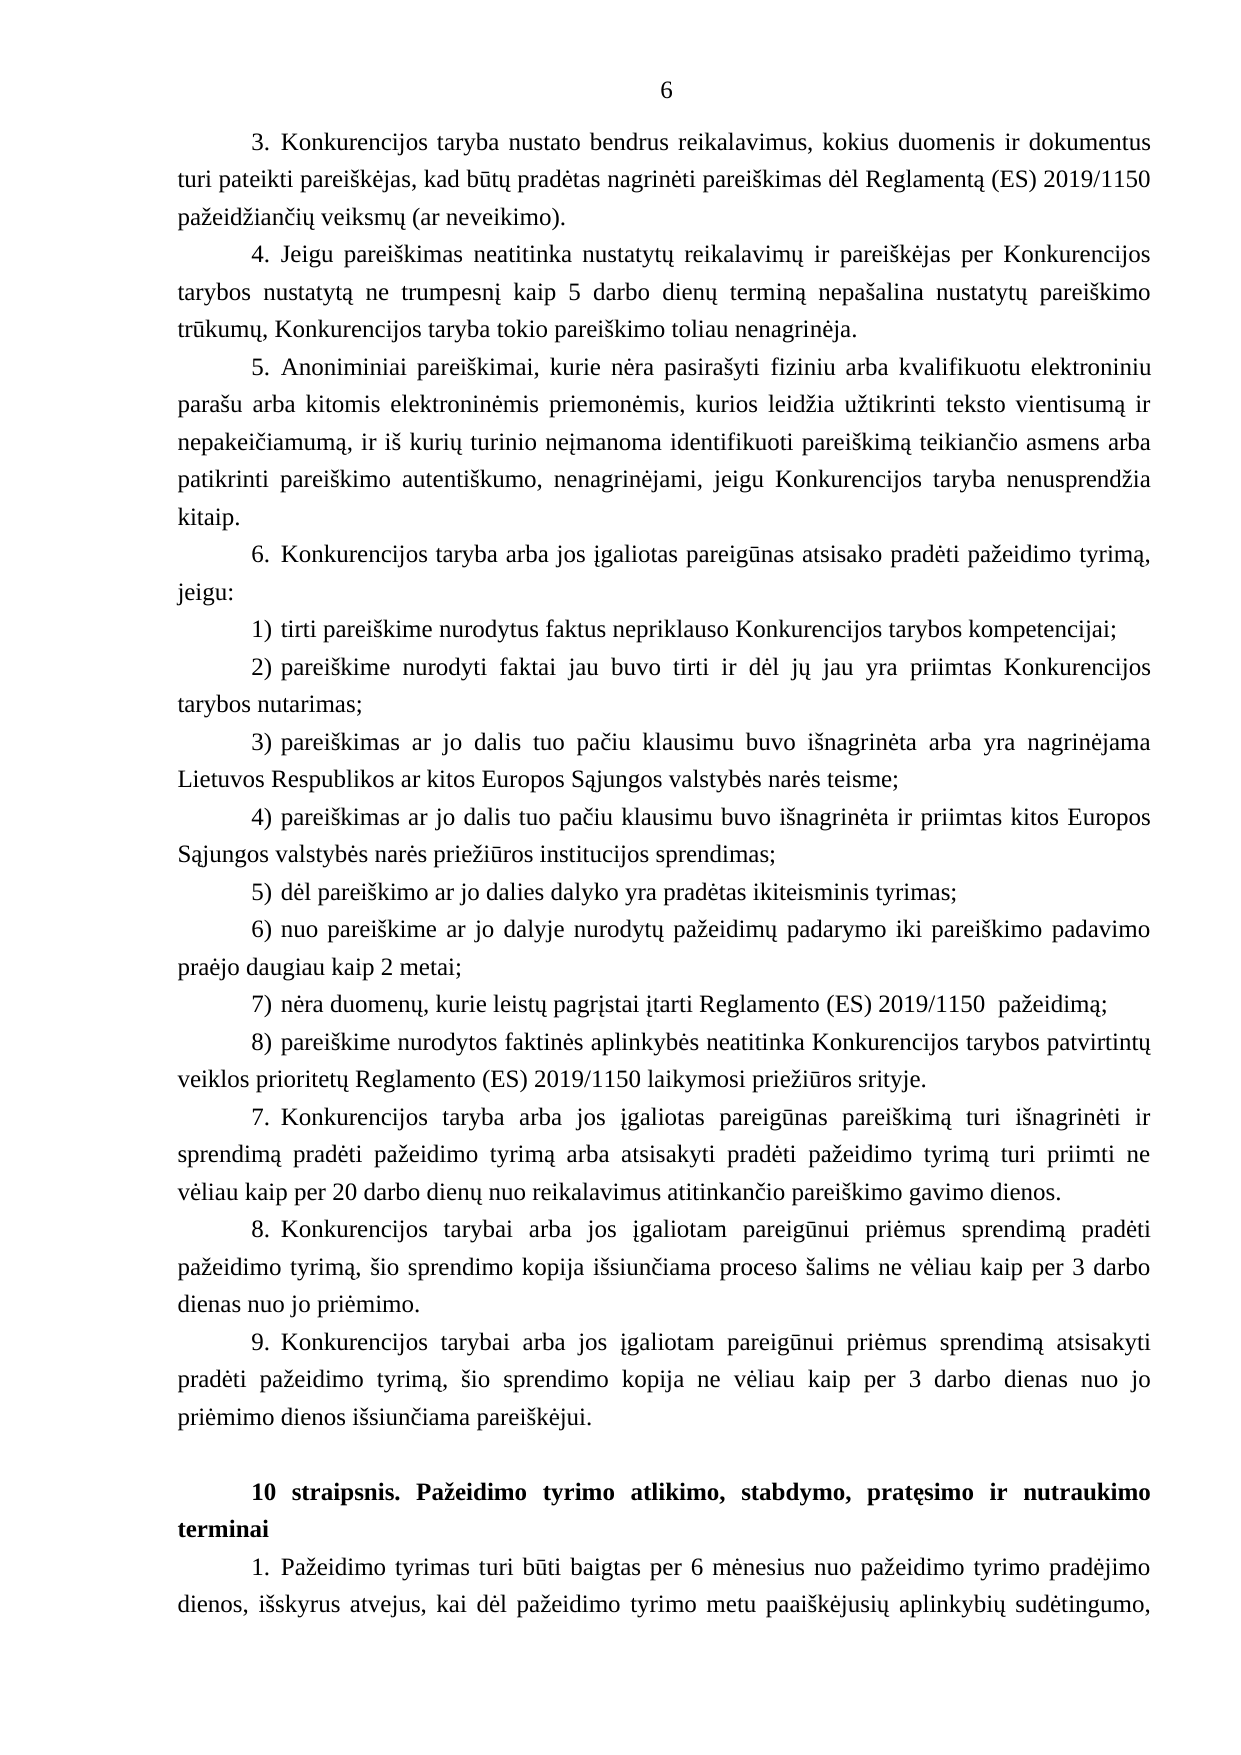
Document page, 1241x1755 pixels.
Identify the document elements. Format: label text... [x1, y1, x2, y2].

text 7. Konkurencijos taryba arba jos įgaliotas pareigūnas pareiškimą turi išnagrinėti ir sprendimą pradėti pažeidimo tyrimą arba atsisakyti pradėti pažeidimo tyrimą turi priimti ne vėliau kaip per 20 darbo dienų nuo reikalavimus atitinkančio pareiškimo gavimo dienos. [177, 1093, 1152, 1206]
text 9. Konkurencijos tarybai arba jos įgaliotam pareigūnui priėmus sprendimą atsisakyti pradėti pažeidimo tyrimą, šio sprendimo kopija ne vėliau kaip per 3 darbo dienas nuo jo priėmimo dienos išsiunčiama pareiškėjui. [177, 1318, 1152, 1431]
text 4. Jeigu pareiškimas neatitinka nustatytų reikalavimų ir pareiškėjas per Konkurencijos tarybos nustatytą ne trumpesnį kaip 5 darbo dienų terminą nepašalina nustatytų pareiškimo trūkumų, Konkurencijos taryba tokio pareiškimo toliau nenagrinėja. [177, 231, 1152, 343]
text 2) pareiškime nurodyti faktai jau buvo tirti ir dėl jų jau yra priimtas Konkurencijos tarybos nutarimas; [177, 643, 1152, 718]
text 6. Konkurencijos taryba arba jos įgaliotas pareigūnas atsisako pradėti pažeidimo tyrimą, jeigu: [177, 531, 1152, 606]
text 6) nuo pareiškime ar jo dalyje nurodytų pažeidimų padarymo iki pareiškimo padavimo praėjo daugiau kaip 2 metai; [177, 906, 1152, 981]
text 1) tirti pareiškime nurodytus faktus nepriklauso Konkurencijos tarybos kompetencijai; [177, 606, 1152, 643]
text 8) pareiškime nurodytos faktinės aplinkybės neatitinka Konkurencijos tarybos patvirtintų veiklos prioritetų Reglamento (ES) 2019/1150 laikymosi priežiūros srityje. [177, 1018, 1152, 1093]
text 5. Anoniminiai pareiškimai, kurie nėra pasirašyti fiziniu arba kvalifikuotu elektroniniu parašu arba kitomis elektroninėmis priemonėmis, kurios leidžia užtikrinti teksto vientisumą ir nepakeičiamumą, ir iš kurių turinio neįmanoma identifikuoti pareiškimą teikiančio asmens arba patikrinti pareiškimo autentiškumo, nenagrinėjami, jeigu Konkurencijos taryba nenusprendžia kitaip. [177, 343, 1152, 531]
text 10 straipsnis. Pažeidimo tyrimo atlikimo, stabdymo, pratęsimo ir nutraukimo terminai [177, 1468, 1152, 1543]
text 4) pareiškimas ar jo dalis tuo pačiu klausimu buvo išnagrinėta ir priimtas kitos Europos Sąjungos valstybės narės priežiūros institucijos sprendimas; [177, 793, 1152, 868]
text 5) dėl pareiškimo ar jo dalies dalyko yra pradėtas ikiteisminis tyrimas; [177, 868, 1152, 906]
text 1. Pažeidimo tyrimas turi būti baigtas per 6 mėnesius nuo pažeidimo tyrimo pradėjimo dienos, išskyrus atvejus, kai dėl pažeidimo tyrimo metu paaiškėjusių aplinkybių sudėtingumo, [177, 1543, 1152, 1618]
text 7) nėra duomenų, kurie leistų pagrįstai įtarti Reglamento (ES) 2019/1150 pažeidimą; [177, 981, 1152, 1018]
text 3) pareiškimas ar jo dalis tuo pačiu klausimu buvo išnagrinėta arba yra nagrinėjama Lietuvos Respublikos ar kitos Europos Sąjungos valstybės narės teisme; [177, 718, 1152, 793]
text 8. Konkurencijos tarybai arba jos įgaliotam pareigūnui priėmus sprendimą pradėti pažeidimo tyrimą, šio sprendimo kopija išsiunčiama proceso šalims ne vėliau kaip per 3 darbo dienas nuo jo priėmimo. [177, 1206, 1152, 1318]
text 3. Konkurencijos taryba nustato bendrus reikalavimus, kokius duomenis ir dokumentus turi pateikti pareiškėjas, kad būtų pradėtas nagrinėti pareiškimas dėl Reglamentą (ES) 2019/1150 pažeidžiančių veiksmų (ar neveikimo). [177, 118, 1152, 231]
